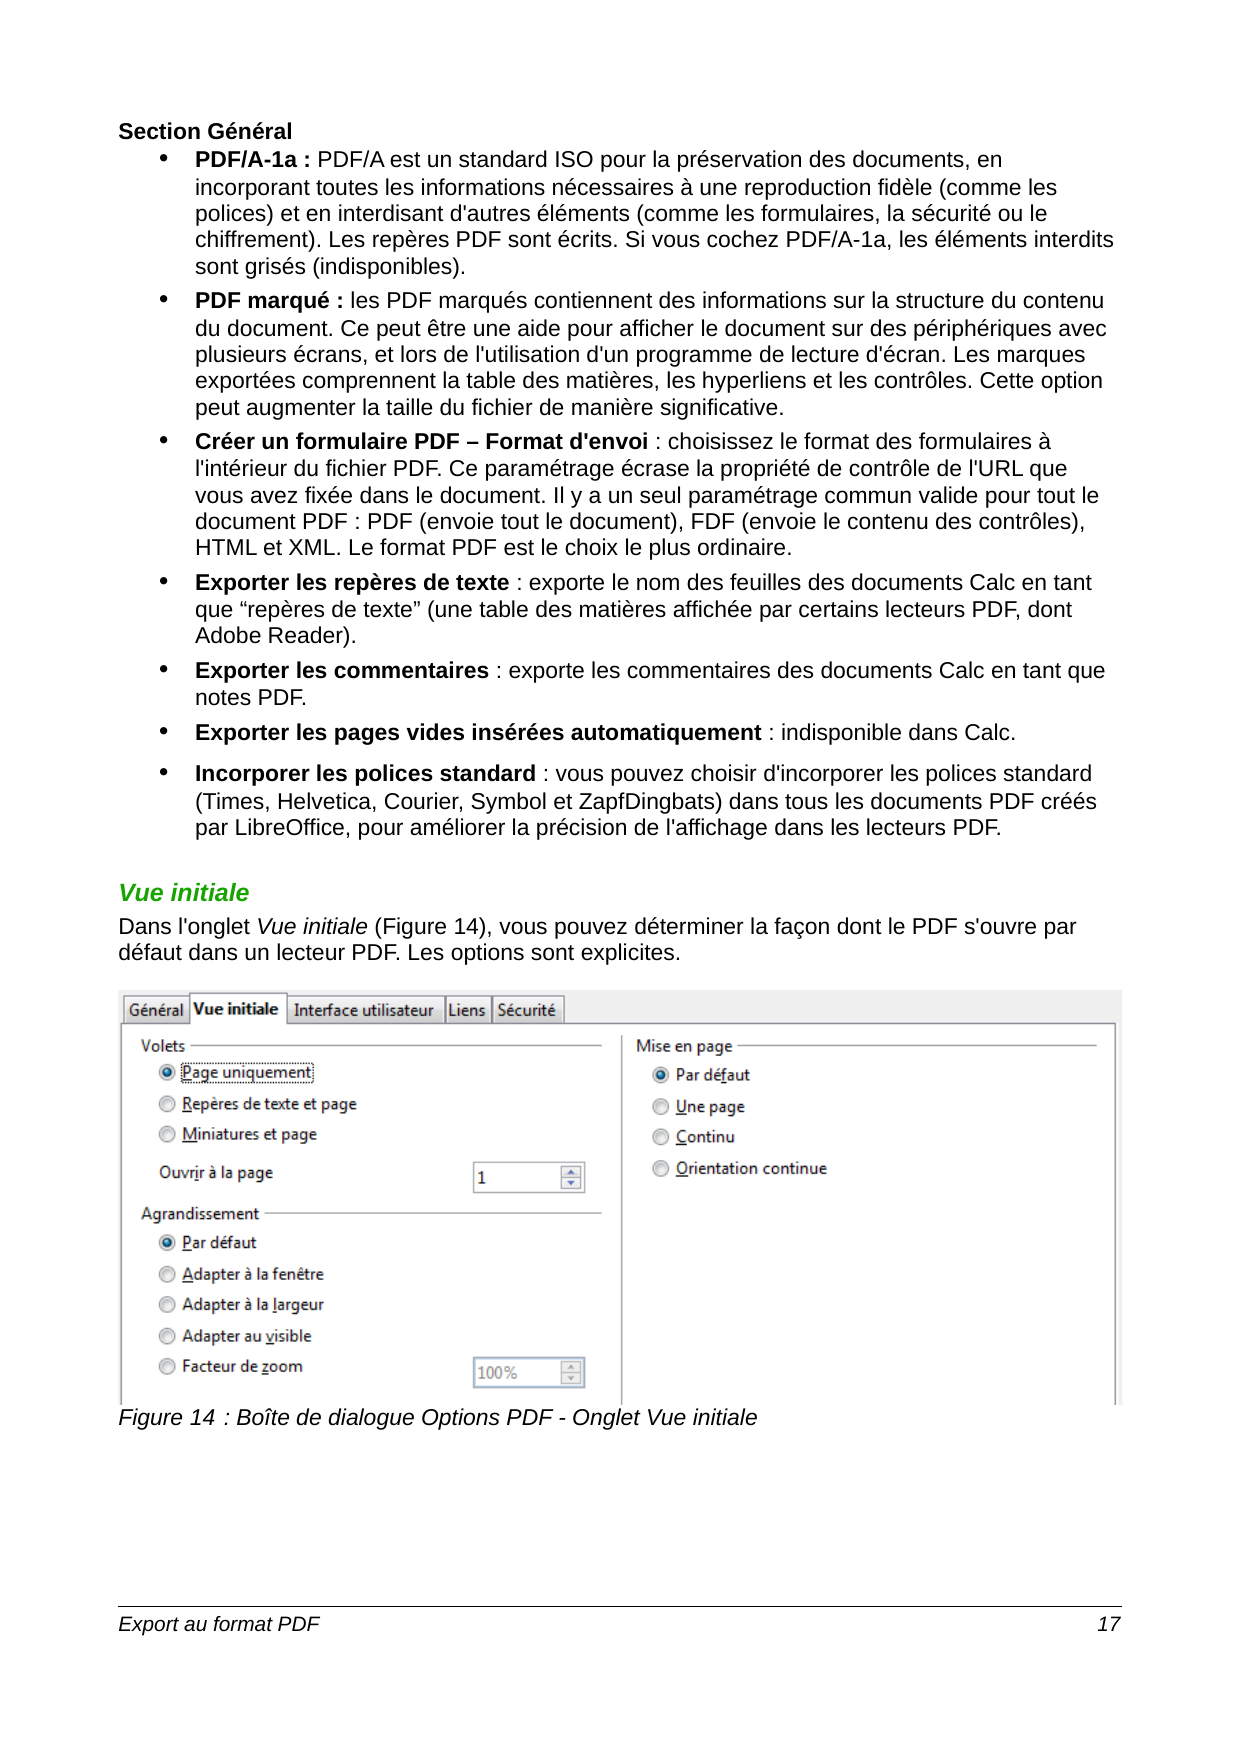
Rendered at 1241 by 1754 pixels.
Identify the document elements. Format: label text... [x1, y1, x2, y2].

list Incorporer les polices standard : vous pouvez choisir d'incorporer les polices standard (Times, Helvetica, Courier, Symbol et ZapfDingbats) dans tous les documents PDF créés par LibreOffice, pour améliorer la précision de l'affichage dans les lecteurs PDF. [156, 758, 1122, 840]
text Section Général [118, 118, 1122, 144]
list PDF marqué : les PDF marqués contiennent des informations sur la structure du contenu du document. Ce peut être une aide pour afficher le document sur des périphériques avec plusieurs écrans, et lors de l'utilisation d'un programme de lecture d'écran. Les marques exportées comprennent la table des matières, les hyperliens et les contrôles. Cette option peut augmenter la taille du fichier de manière significative. [156, 285, 1122, 420]
picture [118, 990, 1123, 1405]
list Exporter les repères de texte : exporte le nom des feuilles des documents Calc en tant que “repères de texte” (une table des matières affichée par certains lecteurs PDF, dont Adobe Reader). [156, 567, 1122, 649]
subtitle Vue initiale [118, 878, 1122, 907]
text Dans l'onglet Vue initiale (Figure 14), vous pouvez déterminer la façon dont le PDF s'ouvre par défaut dans un lecteur PDF. Les options sont explicites. [118, 913, 1122, 966]
list PDF/A-1a : PDF/A est un standard ISO pour la préservation des documents, en incorporant toutes les informations nécessaires à une reproduction fidèle (comme les polices) et en interdisant d'autres éléments (comme les formulaires, la sécurité ou le chiffrement). Les repères PDF sont écrits. Si vous cochez PDF/A-1a, les éléments interdits sont grisés (indisponibles). [156, 144, 1122, 279]
list Créer un formulaire PDF – Format d'envoi : choisissez le format des formulaires à l'intérieur du fichier PDF. Ce paramétrage écrase la propriété de contrôle de l'URL que vous avez fixée dans le document. Il y a un seul paramétrage commun valide pour tout le document PDF : PDF (envoie tout le document), FDF (envoie le contenu des contrôles), HTML et XML. Le format PDF est le choix le plus ordinaire. [156, 426, 1122, 561]
list Exporter les pages vides insérées automatiquement : indisponible dans Calc. [156, 717, 1122, 746]
text Figure 14 : Boîte de dialogue Options PDF - Onglet Vue initiale [118, 1405, 1122, 1431]
list Exporter les commentaires : exporte les commentaires des documents Calc en tant que notes PDF. [156, 655, 1122, 711]
